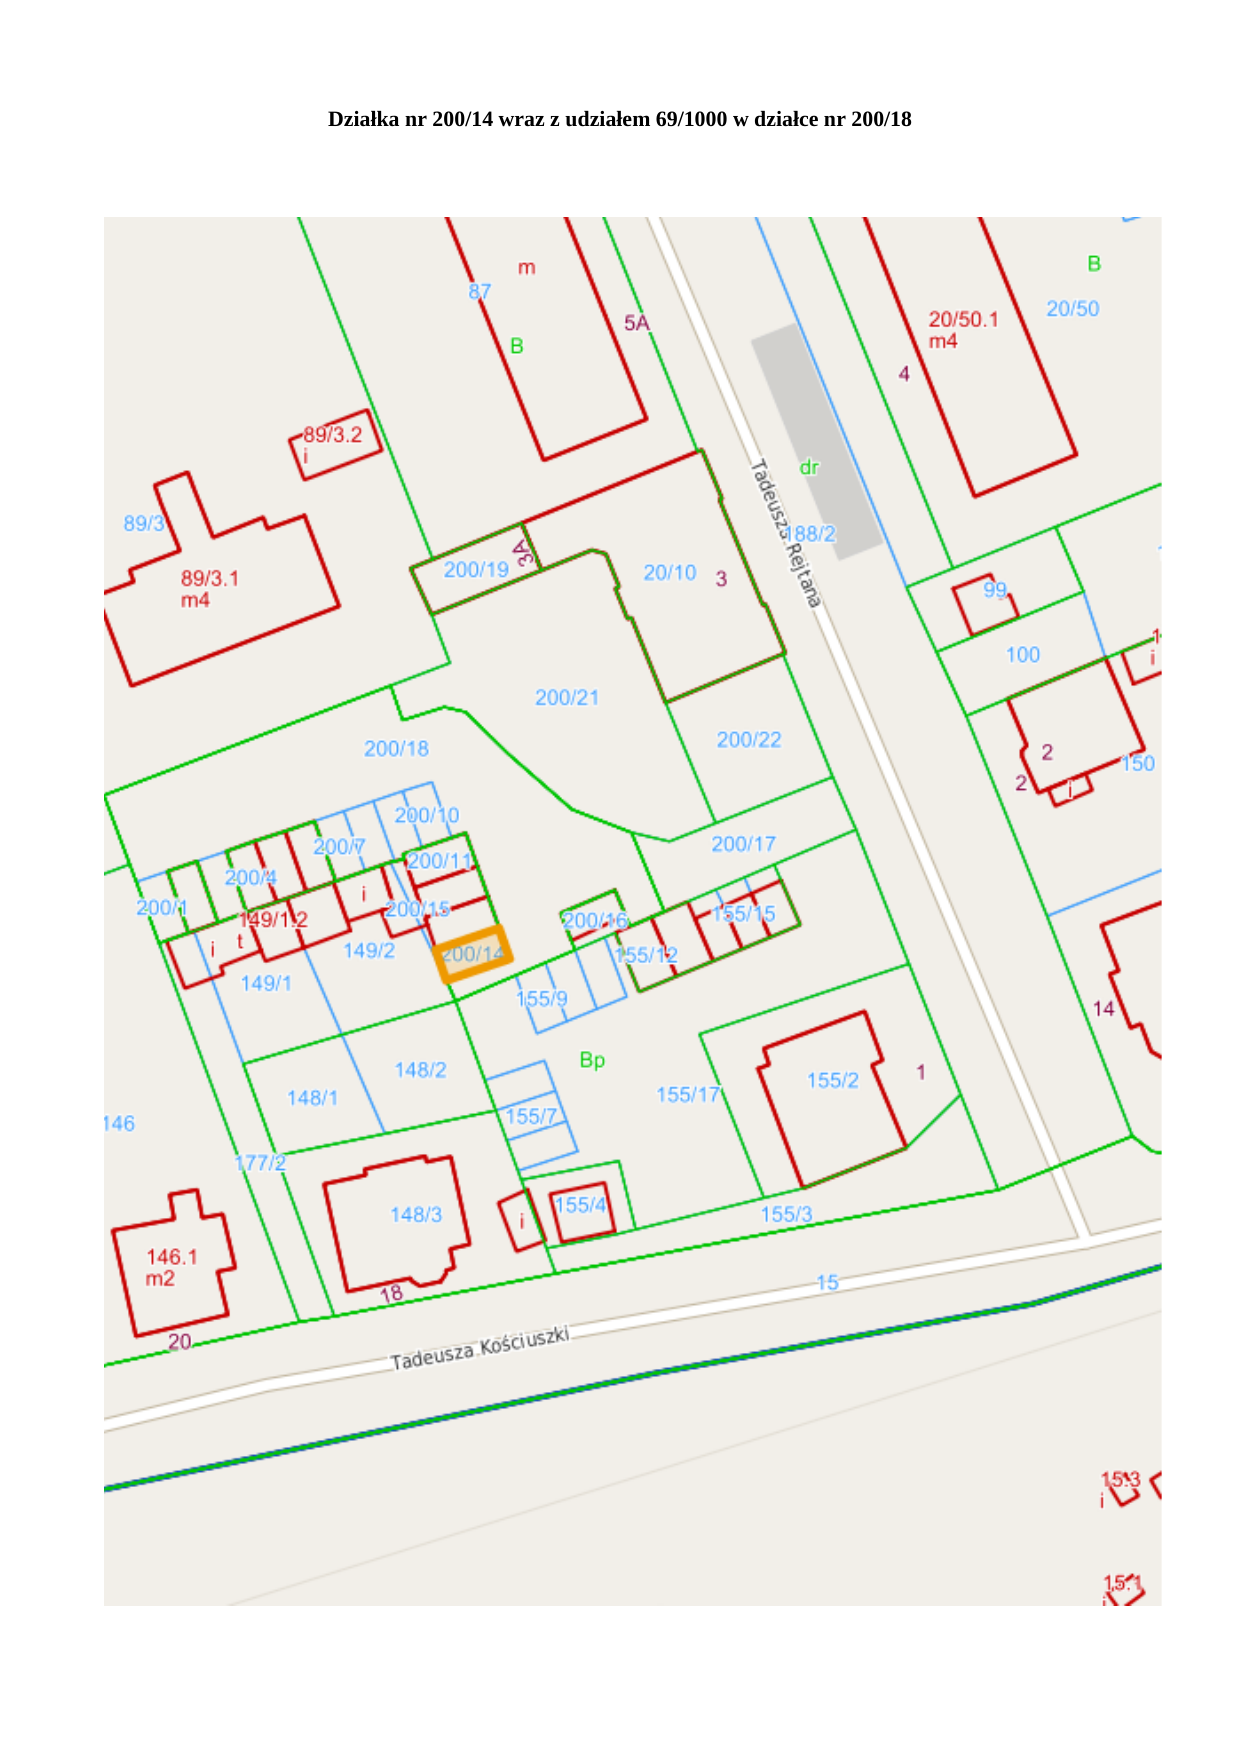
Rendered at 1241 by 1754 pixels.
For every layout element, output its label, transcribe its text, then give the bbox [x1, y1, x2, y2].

picture [104, 217, 1162, 1606]
text Działka nr 200/14 wraz z udziałem 69/1000 w działce nr 200/18 [106, 106, 1134, 131]
